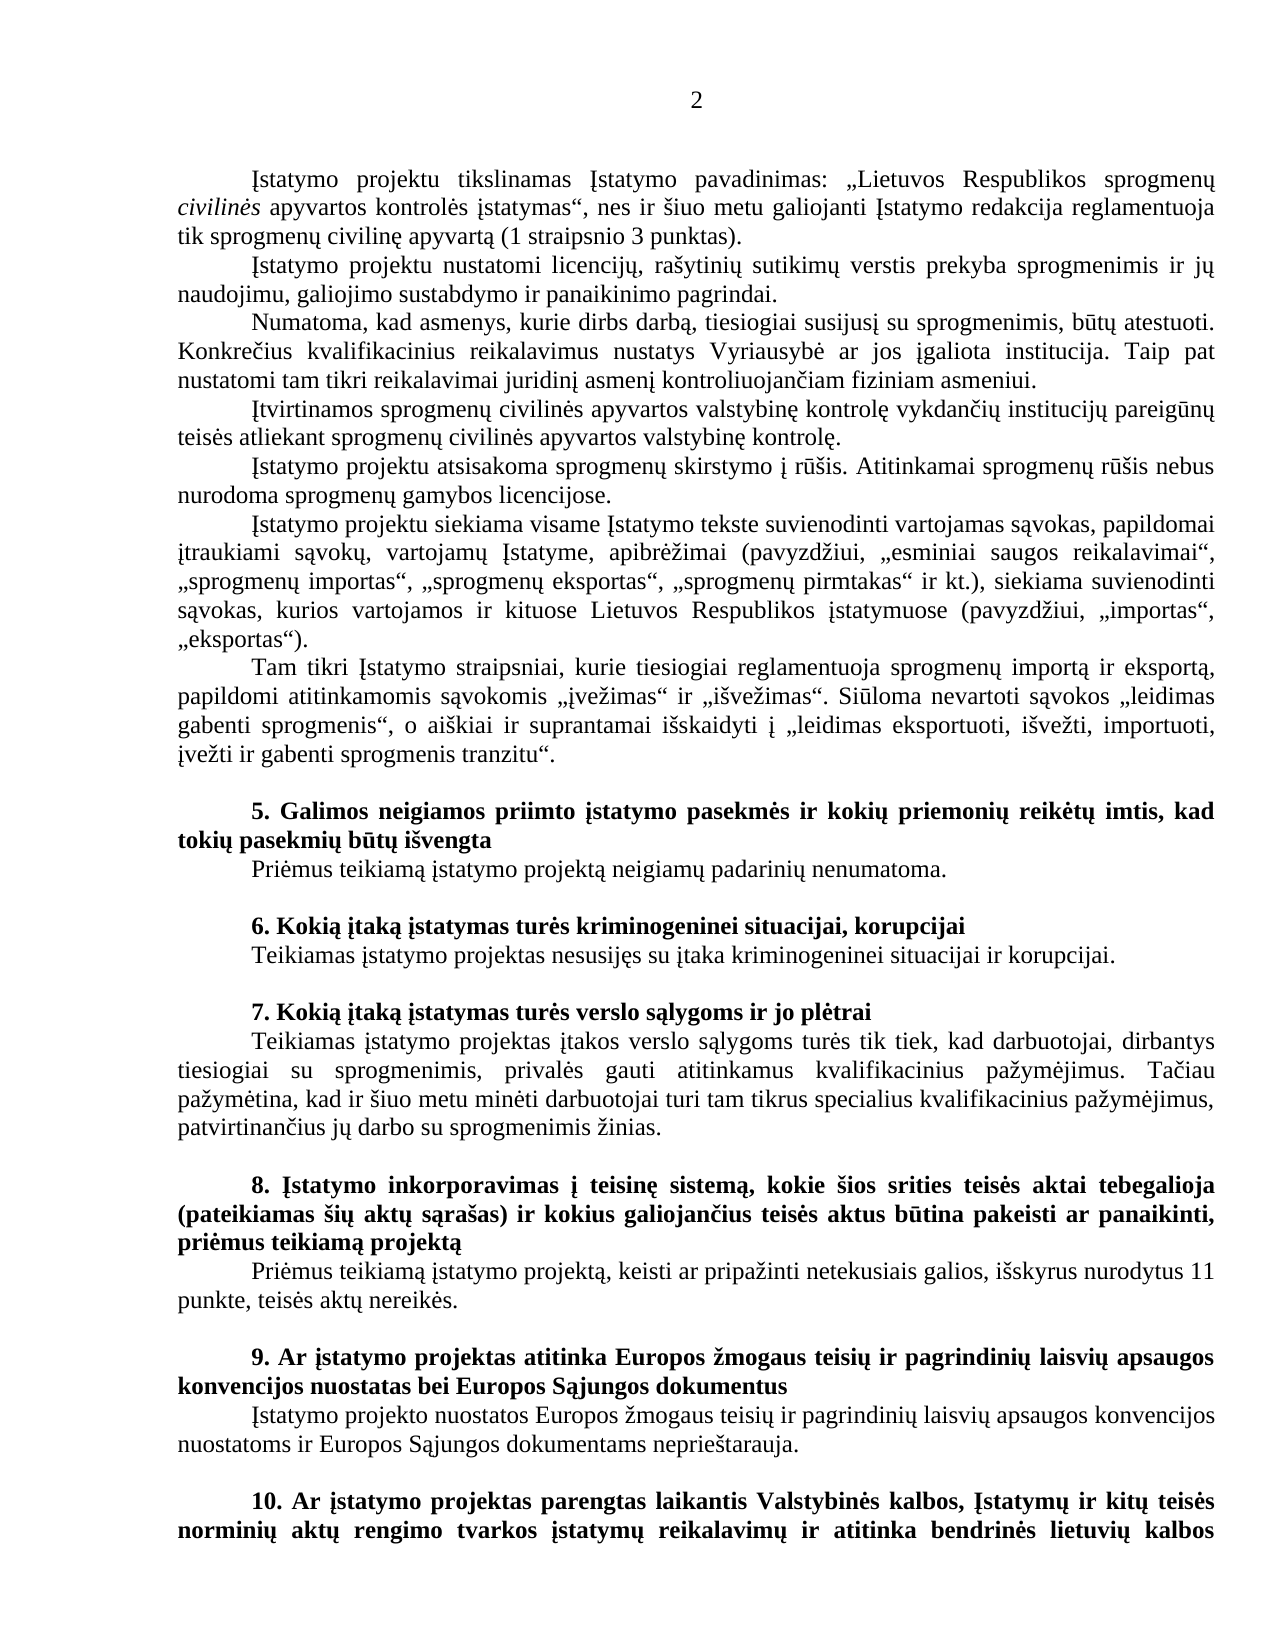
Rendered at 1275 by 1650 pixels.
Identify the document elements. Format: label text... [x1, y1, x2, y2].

text 7. Kokią įtaką įstatymas turės verslo sąlygoms ir jo plėtrai [177, 997, 1216, 1026]
text Įstatymo projektu siekiama visame Įstatymo tekste suvienodinti vartojamas sąvokas, papildomai įtraukiami sąvokų, vartojamų Įstatyme, apibrėžimai (pavyzdžiui, „esminiai saugos reikalavimai“, „sprogmenų importas“, „sprogmenų eksportas“, „sprogmenų pirmtakas“ ir kt.), siekiama suvienodinti sąvokas, kurios vartojamos ir kituose Lietuvos Respublikos įstatymuose (pavyzdžiui, „importas“, „eksportas“). [177, 509, 1216, 652]
text 5. Galimos neigiamos priimto įstatymo pasekmės ir kokių priemonių reikėtų imtis, kad tokių pasekmių būtų išvengta [177, 796, 1216, 854]
text 6. Kokią įtaką įstatymas turės kriminogeninei situacijai, korupcijai [177, 911, 1216, 940]
text 10. Ar įstatymo projektas parengtas laikantis Valstybinės kalbos, Įstatymų ir kitų teisės norminių aktų rengimo tvarkos įstatymų reikalavimų ir atitinka bendrinės lietuvių kalbos [177, 1486, 1216, 1544]
text Įstatymo projektu nustatomi licencijų, rašytinių sutikimų verstis prekyba sprogmenimis ir jų naudojimu, galiojimo sustabdymo ir panaikinimo pagrindai. [177, 250, 1216, 307]
text 9. Ar įstatymo projektas atitinka Europos žmogaus teisių ir pagrindinių laisvių apsaugos konvencijos nuostatas bei Europos Sąjungos dokumentus [177, 1342, 1216, 1400]
text Tam tikri Įstatymo straipsniai, kurie tiesiogiai reglamentuoja sprogmenų importą ir eksportą, papildomi atitinkamomis sąvokomis „įvežimas“ ir „išvežimas“. Siūloma nevartoti sąvokos „leidimas gabenti sprogmenis“, o aiškiai ir suprantamai išskaidyti į „leidimas eksportuoti, išvežti, importuoti, įvežti ir gabenti sprogmenis tranzitu“. [177, 652, 1216, 767]
text Įstatymo projekto nuostatos Europos žmogaus teisių ir pagrindinių laisvių apsaugos konvencijos nuostatoms ir Europos Sąjungos dokumentams neprieštarauja. [177, 1400, 1216, 1457]
text Įtvirtinamos sprogmenų civilinės apyvartos valstybinę kontrolę vykdančių institucijų pareigūnų teisės atliekant sprogmenų civilinės apyvartos valstybinę kontrolę. [177, 394, 1216, 451]
text 8. Įstatymo inkorporavimas į teisinę sistemą, kokie šios srities teisės aktai tebegalioja (pateikiamas šių aktų sąrašas) ir kokius galiojančius teisės aktus būtina pakeisti ar panaikinti, priėmus teikiamą projektą [177, 1170, 1216, 1256]
text Teikiamas įstatymo projektas nesusijęs su įtaka kriminogeninei situacijai ir korupcijai. [177, 940, 1216, 969]
text Įstatymo projektu atsisakoma sprogmenų skirstymo į rūšis. Atitinkamai sprogmenų rūšis nebus nurodoma sprogmenų gamybos licencijose. [177, 451, 1216, 509]
text Įstatymo projektu tikslinamas Įstatymo pavadinimas: „Lietuvos Respublikos sprogmenų civilinės apyvartos kontrolės įstatymas“, nes ir šiuo metu galiojanti Įstatymo redakcija reglamentuoja tik sprogmenų civilinę apyvartą (1 straipsnio 3 punktas). [177, 164, 1216, 250]
text Teikiamas įstatymo projektas įtakos verslo sąlygoms turės tik tiek, kad darbuotojai, dirbantys tiesiogiai su sprogmenimis, privalės gauti atitinkamus kvalifikacinius pažymėjimus. Tačiau pažymėtina, kad ir šiuo metu minėti darbuotojai turi tam tikrus specialius kvalifikacinius pažymėjimus, patvirtinančius jų darbo su sprogmenimis žinias. [177, 1026, 1216, 1141]
text Priėmus teikiamą įstatymo projektą, keisti ar pripažinti netekusiais galios, išskyrus nurodytus 11 punkte, teisės aktų nereikės. [177, 1256, 1216, 1314]
text Numatoma, kad asmenys, kurie dirbs darbą, tiesiogiai susijusį su sprogmenimis, būtų atestuoti. Konkrečius kvalifikacinius reikalavimus nustatys Vyriausybė ar jos įgaliota institucija. Taip pat nustatomi tam tikri reikalavimai juridinį asmenį kontroliuojančiam fiziniam asmeniui. [177, 307, 1216, 394]
text Priėmus teikiamą įstatymo projektą neigiamų padarinių nenumatoma. [177, 854, 1216, 882]
